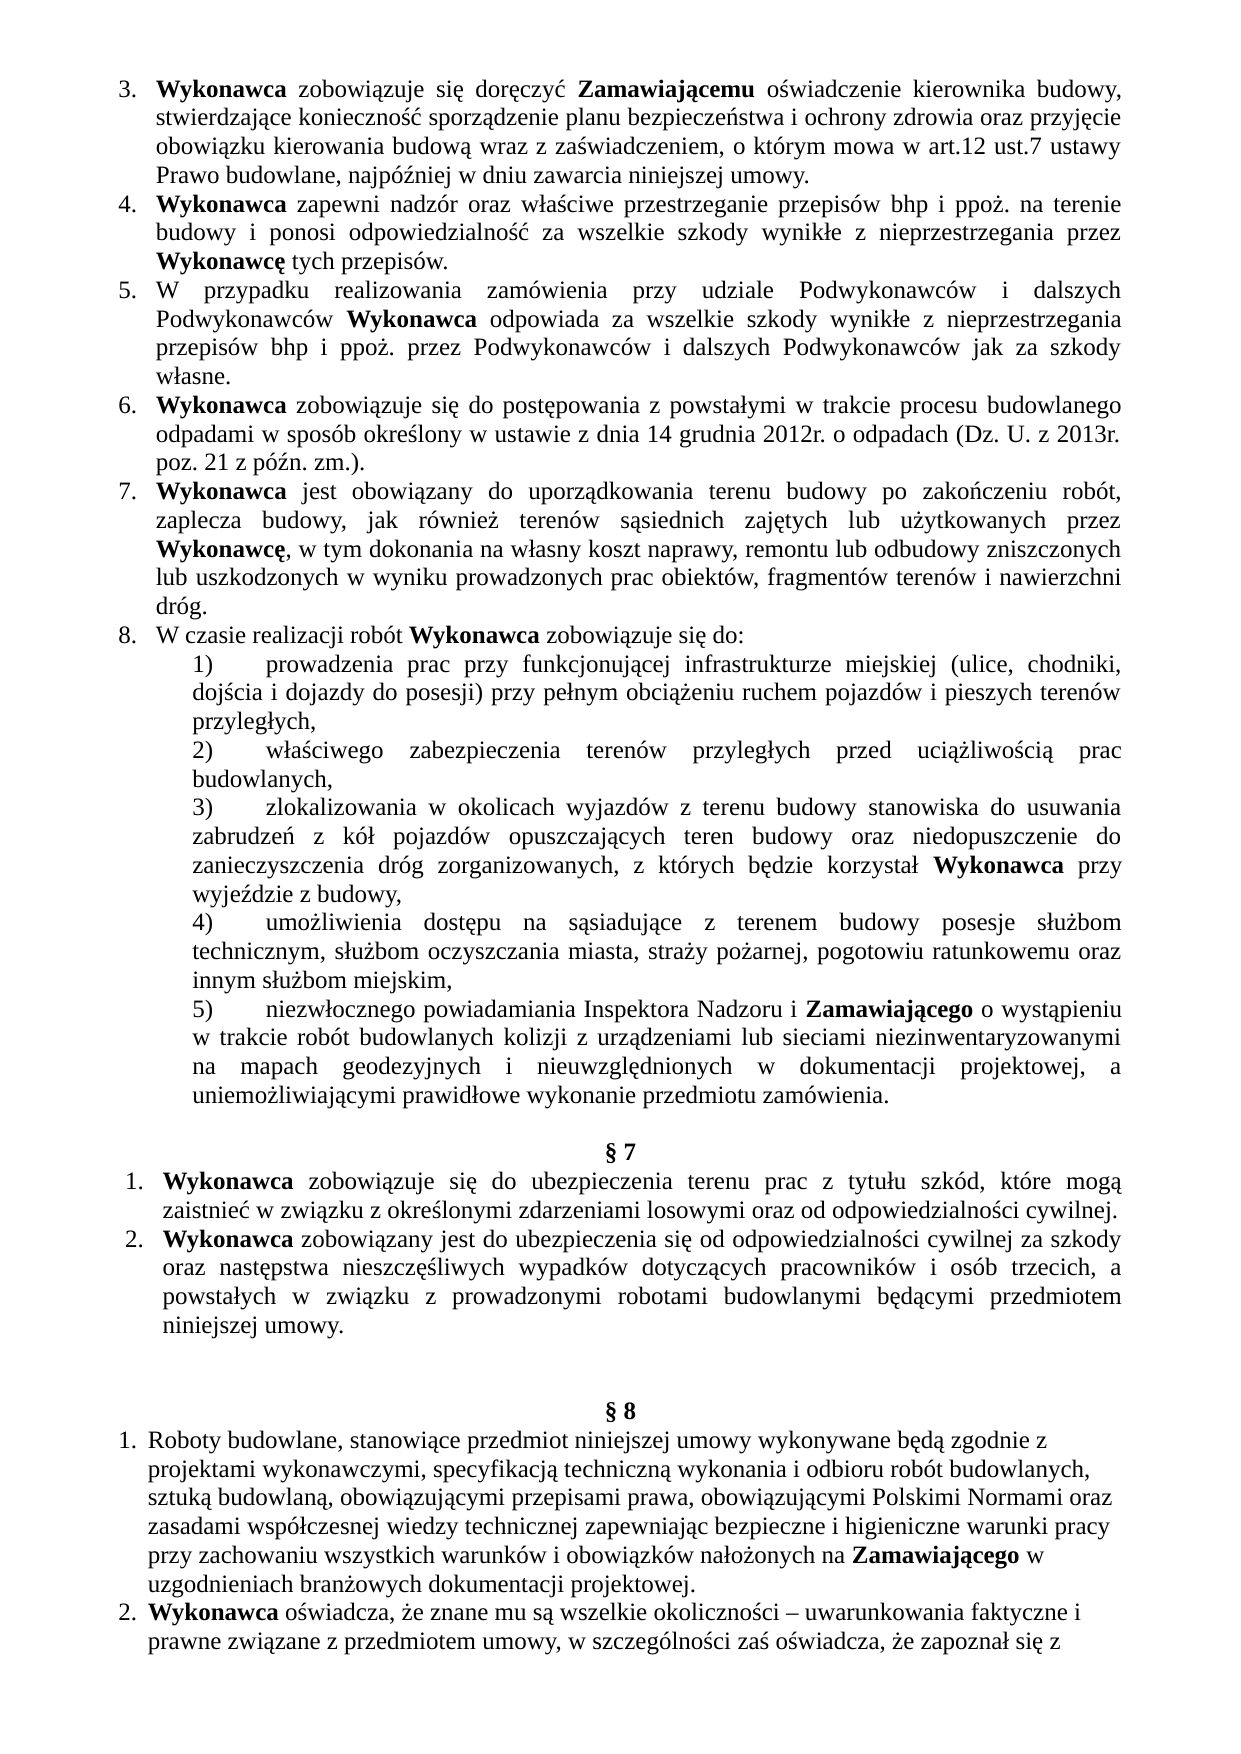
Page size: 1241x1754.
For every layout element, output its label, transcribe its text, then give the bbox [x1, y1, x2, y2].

list Roboty budowlane, stanowiące przedmiot niniejszej umowy wykonywane będą zgodnie z projektami wykonawczymi, specyfikacją techniczną wykonania i odbioru robót budowlanych, sztuką budowlaną, obowiązującymi przepisami prawa, obowiązującymi Polskimi Normami oraz zasadami współczesnej wiedzy technicznej zapewniając bezpieczne i higieniczne warunki pracy przy zachowaniu wszystkich warunków i obowiązków nałożonych na Zamawiającego w uzgodnieniach branżowych dokumentacji projektowej. [118, 1425, 1122, 1597]
text § 7 [118, 1137, 1122, 1166]
text § 8 [118, 1396, 1122, 1425]
list niezwłocznego powiadamiania Inspektora Nadzoru i Zamawiającego o wystąpieniu w trakcie robót budowlanych kolizji z urządzeniami lub sieciami niezinwentaryzowanymi na mapach geodezyjnych i nieuwzględnionych w dokumentacji projektowej, a uniemożliwiającymi prawidłowe wykonanie przedmiotu zamówienia. [192, 994, 1122, 1109]
list W czasie realizacji robót Wykonawca zobowiązuje się do: [118, 620, 1122, 649]
list właściwego zabezpieczenia terenów przyległych przed uciążliwością prac budowlanych, [192, 735, 1122, 792]
list Wykonawca zobowiązany jest do ubezpieczenia się od odpowiedzialności cywilnej za szkody oraz następstwa nieszczęśliwych wypadków dotyczących pracowników i osób trzecich, a powstałych w związku z prowadzonymi robotami budowlanymi będącymi przedmiotem niniejszej umowy. [125, 1224, 1122, 1339]
list prowadzenia prac przy funkcjonującej infrastrukturze miejskiej (ulice, chodniki, dojścia i dojazdy do posesji) przy pełnym obciążeniu ruchem pojazdów i pieszych terenów przyległych, [192, 649, 1122, 735]
list W przypadku realizowania zamówienia przy udziale Podwykonawców i dalszych Podwykonawców Wykonawca odpowiada za wszelkie szkody wynikłe z nieprzestrzegania przepisów bhp i ppoż. przez Podwykonawców i dalszych Podwykonawców jak za szkody własne. [118, 275, 1122, 390]
list Wykonawca zapewni nadzór oraz właściwe przestrzeganie przepisów bhp i ppoż. na terenie budowy i ponosi odpowiedzialność za wszelkie szkody wynikłe z nieprzestrzegania przez Wykonawcę tych przepisów. [118, 189, 1122, 275]
list Wykonawca zobowiązuje się do postępowania z powstałymi w trakcie procesu budowlanego odpadami w sposób określony w ustawie z dnia 14 grudnia 2012r. o odpadach (Dz. U. z 2013r. poz. 21 z późn. zm.). [118, 390, 1122, 476]
list Wykonawca oświadcza, że znane mu są wszelkie okoliczności – uwarunkowania faktyczne i prawne związane z przedmiotem umowy, w szczególności zaś oświadcza, że zapoznał się z [118, 1597, 1122, 1655]
list Wykonawca zobowiązuje się doręczyć Zamawiającemu oświadczenie kierownika budowy, stwierdzające konieczność sporządzenie planu bezpieczeństwa i ochrony zdrowia oraz przyjęcie obowiązku kierowania budową wraz z zaświadczeniem, o którym mowa w art.12 ust.7 ustawy Prawo budowlane, najpóźniej w dniu zawarcia niniejszej umowy. [118, 74, 1122, 189]
list umożliwienia dostępu na sąsiadujące z terenem budowy posesje służbom technicznym, służbom oczyszczania miasta, straży pożarnej, pogotowiu ratunkowemu oraz innym służbom miejskim, [192, 907, 1122, 994]
list Wykonawca zobowiązuje się do ubezpieczenia terenu prac z tytułu szkód, które mogą zaistnieć w związku z określonymi zdarzeniami losowymi oraz od odpowiedzialności cywilnej. [125, 1166, 1122, 1224]
list zlokalizowania w okolicach wyjazdów z terenu budowy stanowiska do usuwania zabrudzeń z kół pojazdów opuszczających teren budowy oraz niedopuszczenie do zanieczyszczenia dróg zorganizowanych, z których będzie korzystał Wykonawca przy wyjeździe z budowy, [192, 792, 1122, 907]
list Wykonawca jest obowiązany do uporządkowania terenu budowy po zakończeniu robót, zaplecza budowy, jak również terenów sąsiednich zajętych lub użytkowanych przez Wykonawcę, w tym dokonania na własny koszt naprawy, remontu lub odbudowy zniszczonych lub uszkodzonych w wyniku prowadzonych prac obiektów, fragmentów terenów i nawierzchni dróg. [118, 476, 1122, 620]
